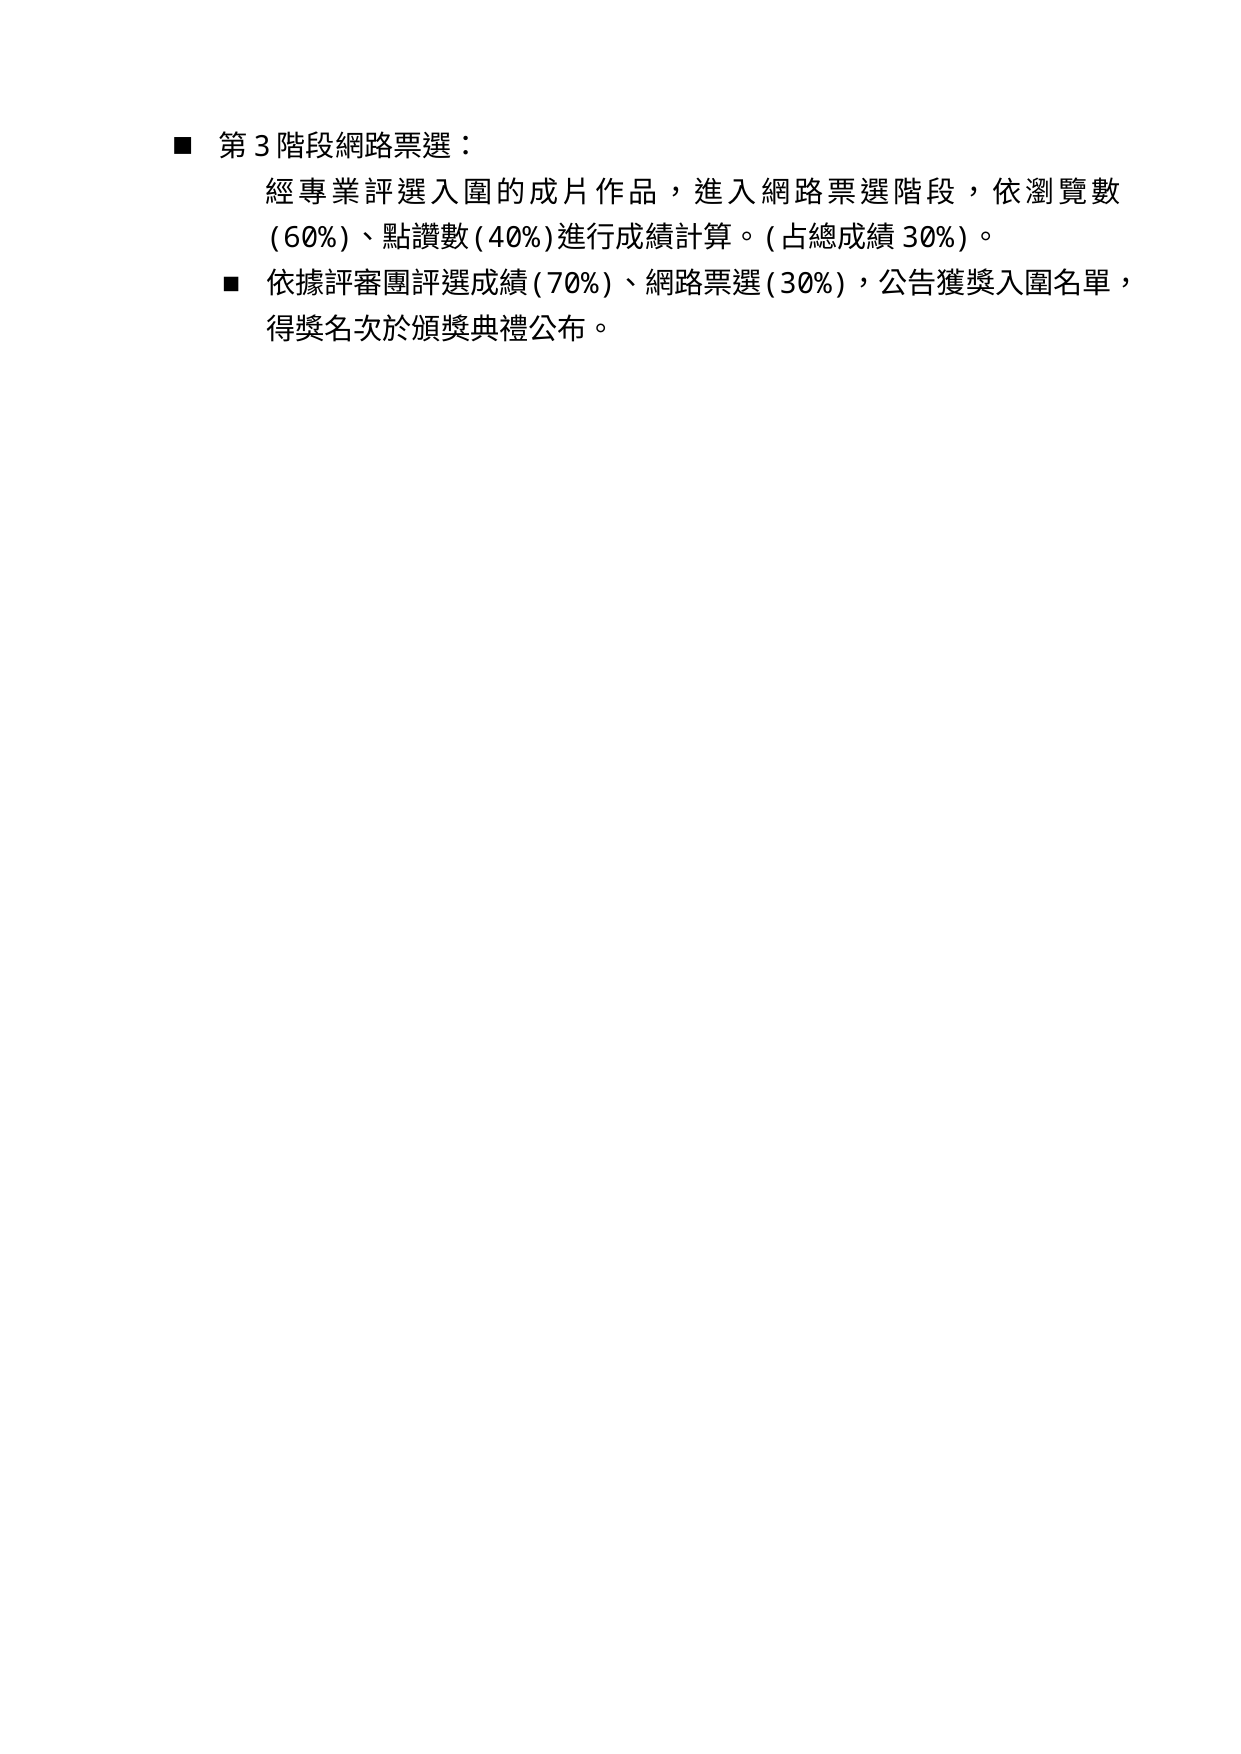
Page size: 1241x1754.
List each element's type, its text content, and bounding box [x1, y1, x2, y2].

list 依據評審團評選成績(70%)、網路票選(30%)，公告獲獎入圍名單，得獎名次於頒獎典禮公布。 [222, 257, 1122, 349]
text 經專業評選入圍的成片作品，進入網路票選階段，依瀏覽數(60%)、點讚數(40%)進行成績計算。(占總成績30%)。 [266, 165, 1122, 257]
list 第3階段網路票選： [118, 119, 1122, 165]
